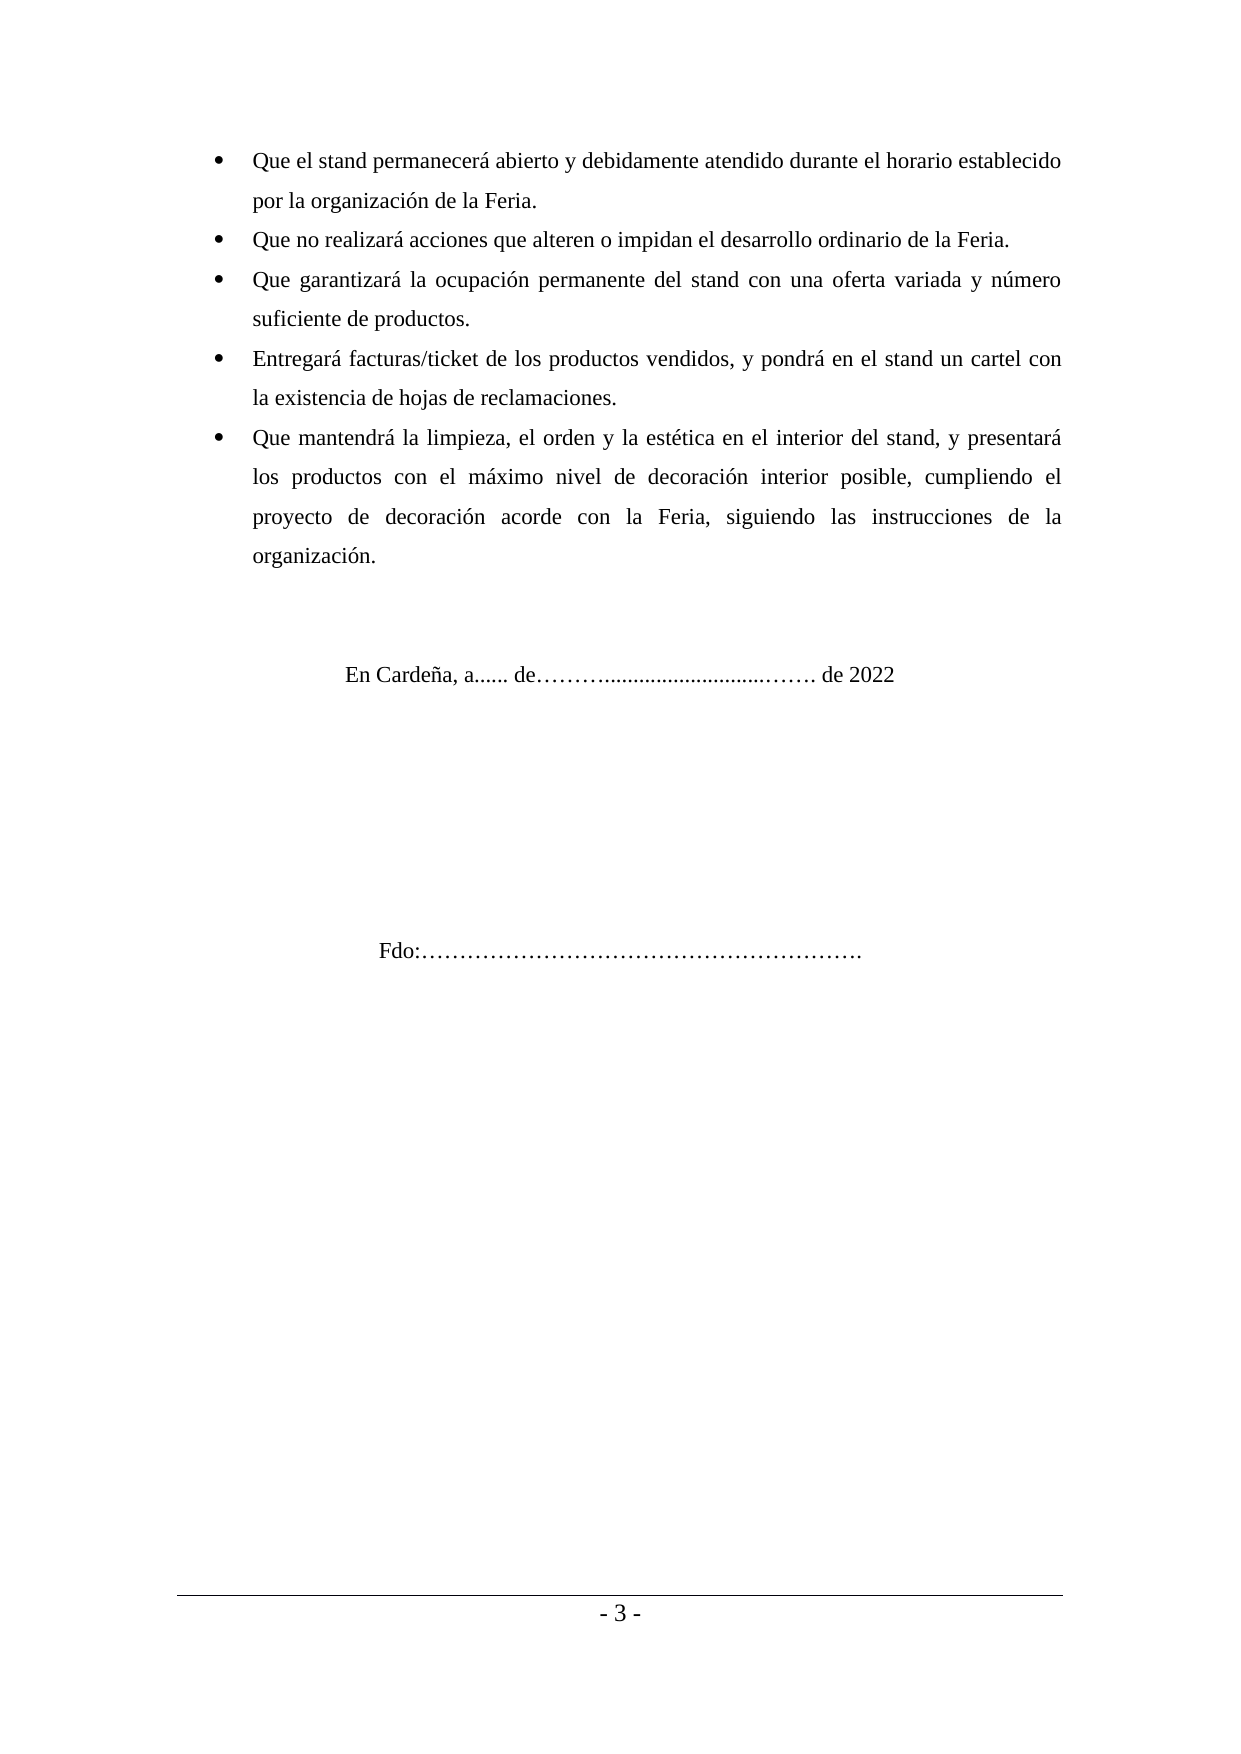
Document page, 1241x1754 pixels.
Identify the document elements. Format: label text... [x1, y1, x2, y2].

list Que no realizará acciones que alteren o impidan el desarrollo ordinario de la Feria. [215, 227, 1063, 253]
list Que garantizará la ocupación permanente del stand con una oferta variada y número suficiente de productos. [215, 266, 1063, 332]
list Que mantendrá la limpieza, el orden y la estética en el interior del stand, y presentará los productos con el máximo nivel de decoración interior posible, cumpliendo el proyecto de decoración acorde con la Feria, siguiendo las instrucciones de la organización. [215, 424, 1063, 569]
text En Cardeña, a...... de………............................……. de 2022 [177, 661, 1063, 687]
text Fdo:…………………………………………………. [177, 937, 1063, 963]
list Que el stand permanecerá abierto y debidamente atendido durante el horario establecido por la organización de la Feria. [215, 148, 1063, 213]
list Entregará facturas/ticket de los productos vendidos, y pondrá en el stand un cartel con la existencia de hojas de reclamaciones. [215, 345, 1063, 411]
